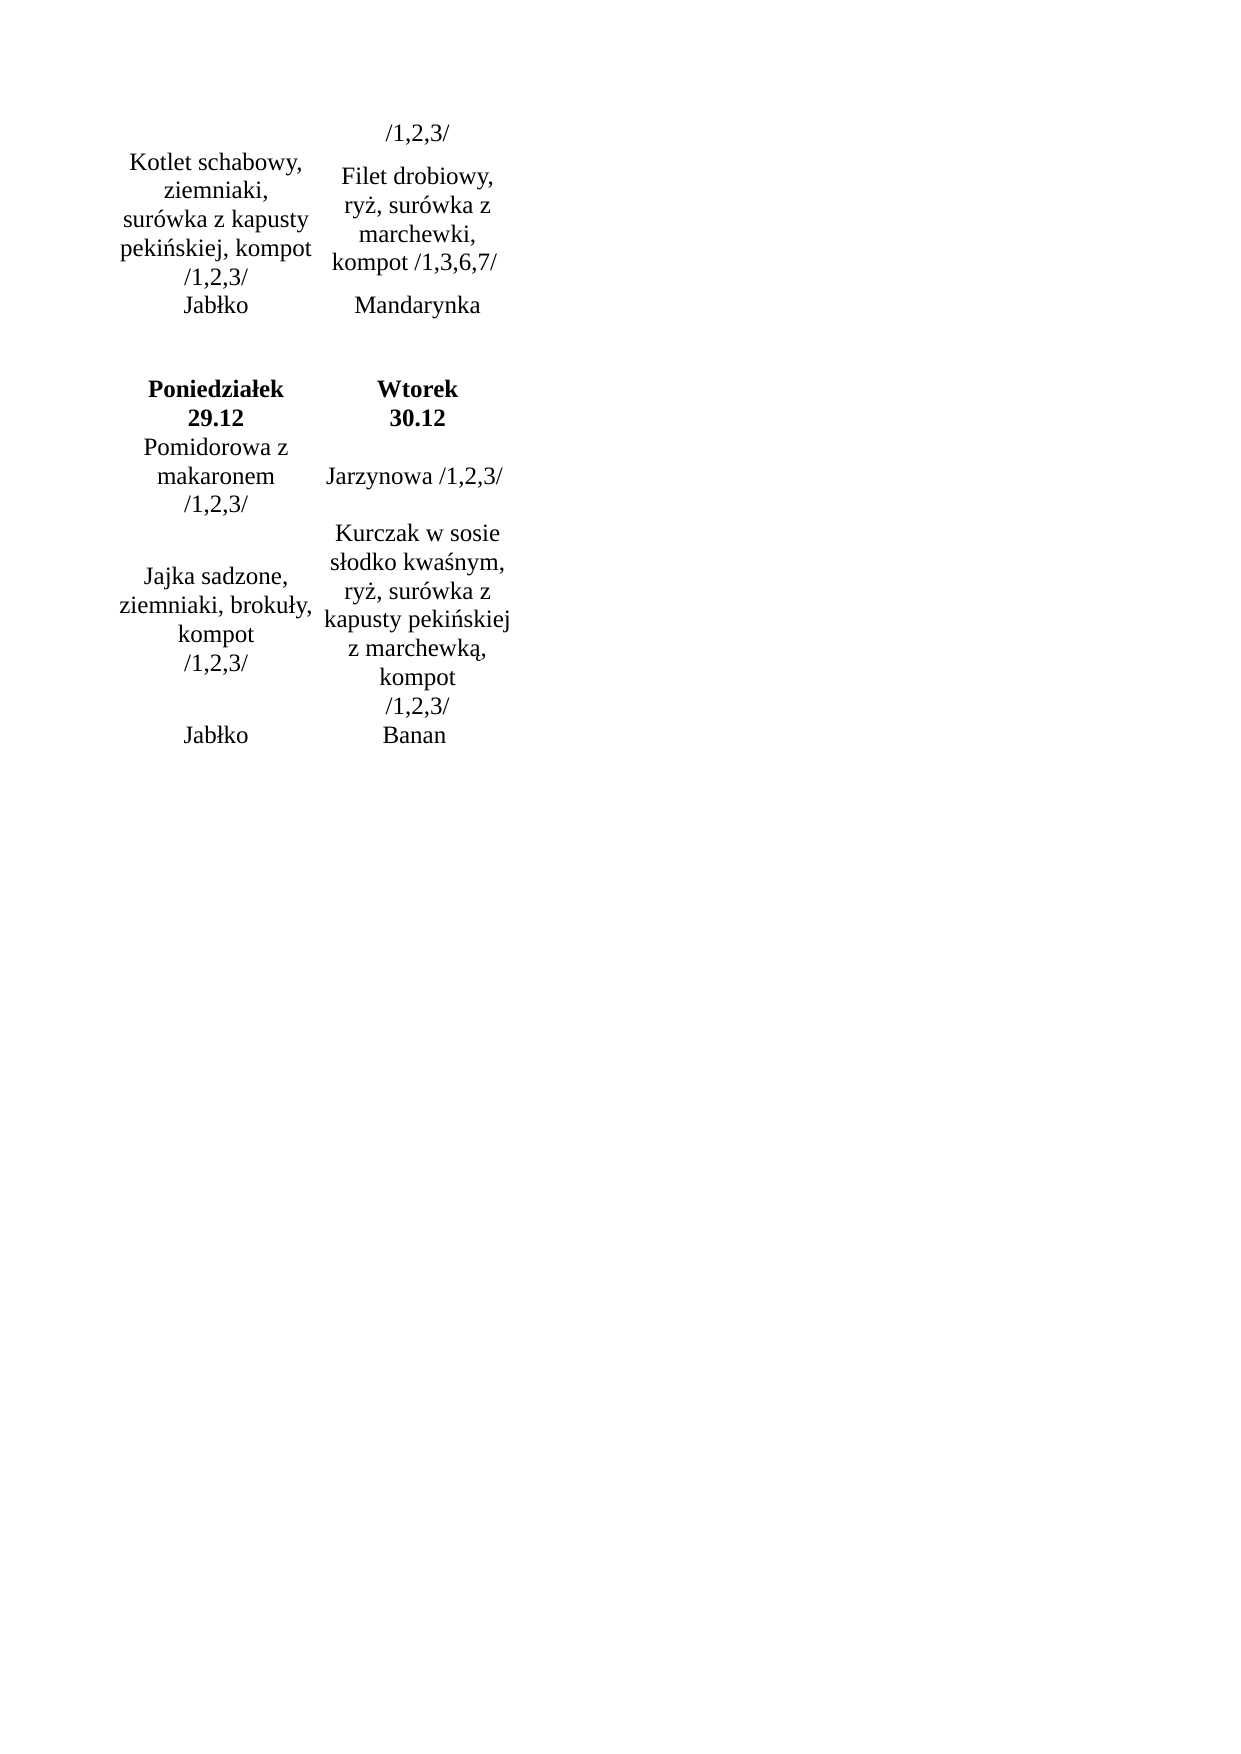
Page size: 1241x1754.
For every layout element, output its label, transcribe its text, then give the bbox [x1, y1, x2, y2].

table_cell [719, 147, 921, 291]
table_cell Jabłko [115, 291, 317, 319]
table_cell [518, 147, 719, 291]
table_cell [921, 518, 1122, 719]
table_cell Kurczak w sosie słodko kwaśnym, ryż, surówka z kapusty pekińskiej z marchewką, kompot /1,2,3/ [317, 518, 518, 719]
table_header Wtorek 30.12 [317, 375, 518, 432]
table_cell [921, 720, 1122, 750]
table_cell [921, 432, 1122, 518]
table_cell Jabłko [115, 720, 317, 750]
table_cell [719, 118, 921, 147]
table_cell [518, 118, 719, 147]
table_cell Jajka sadzone, ziemniaki, brokuły, kompot /1,2,3/ [115, 518, 317, 719]
table_cell Pomidorowa z makaronem /1,2,3/ [115, 432, 317, 518]
table_header [719, 375, 921, 432]
table_cell Filet drobiowy, ryż, surówka z marchewki, kompot /1,3,6,7/ [317, 147, 518, 291]
table_cell [719, 291, 921, 319]
table_cell /1,2,3/ [317, 118, 518, 147]
table_cell [115, 118, 317, 147]
table_cell [518, 720, 719, 750]
table_cell Banan [317, 720, 518, 750]
table_cell [719, 518, 921, 719]
table_cell Jarzynowa /1,2,3/ [317, 432, 518, 518]
table_cell [719, 720, 921, 750]
table_cell [518, 291, 719, 319]
table_cell [518, 518, 719, 719]
table_cell [921, 147, 1122, 291]
table_cell [518, 432, 719, 518]
table_cell Mandarynka [317, 291, 518, 319]
table_header [518, 375, 719, 432]
table_cell [921, 118, 1122, 147]
table_header [921, 375, 1122, 432]
table_cell Kotlet schabowy, ziemniaki, surówka z kapusty pekińskiej, kompot /1,2,3/ [115, 147, 317, 291]
table_cell [719, 432, 921, 518]
table_cell [921, 291, 1122, 319]
table_header Poniedziałek 29.12 [115, 375, 317, 432]
